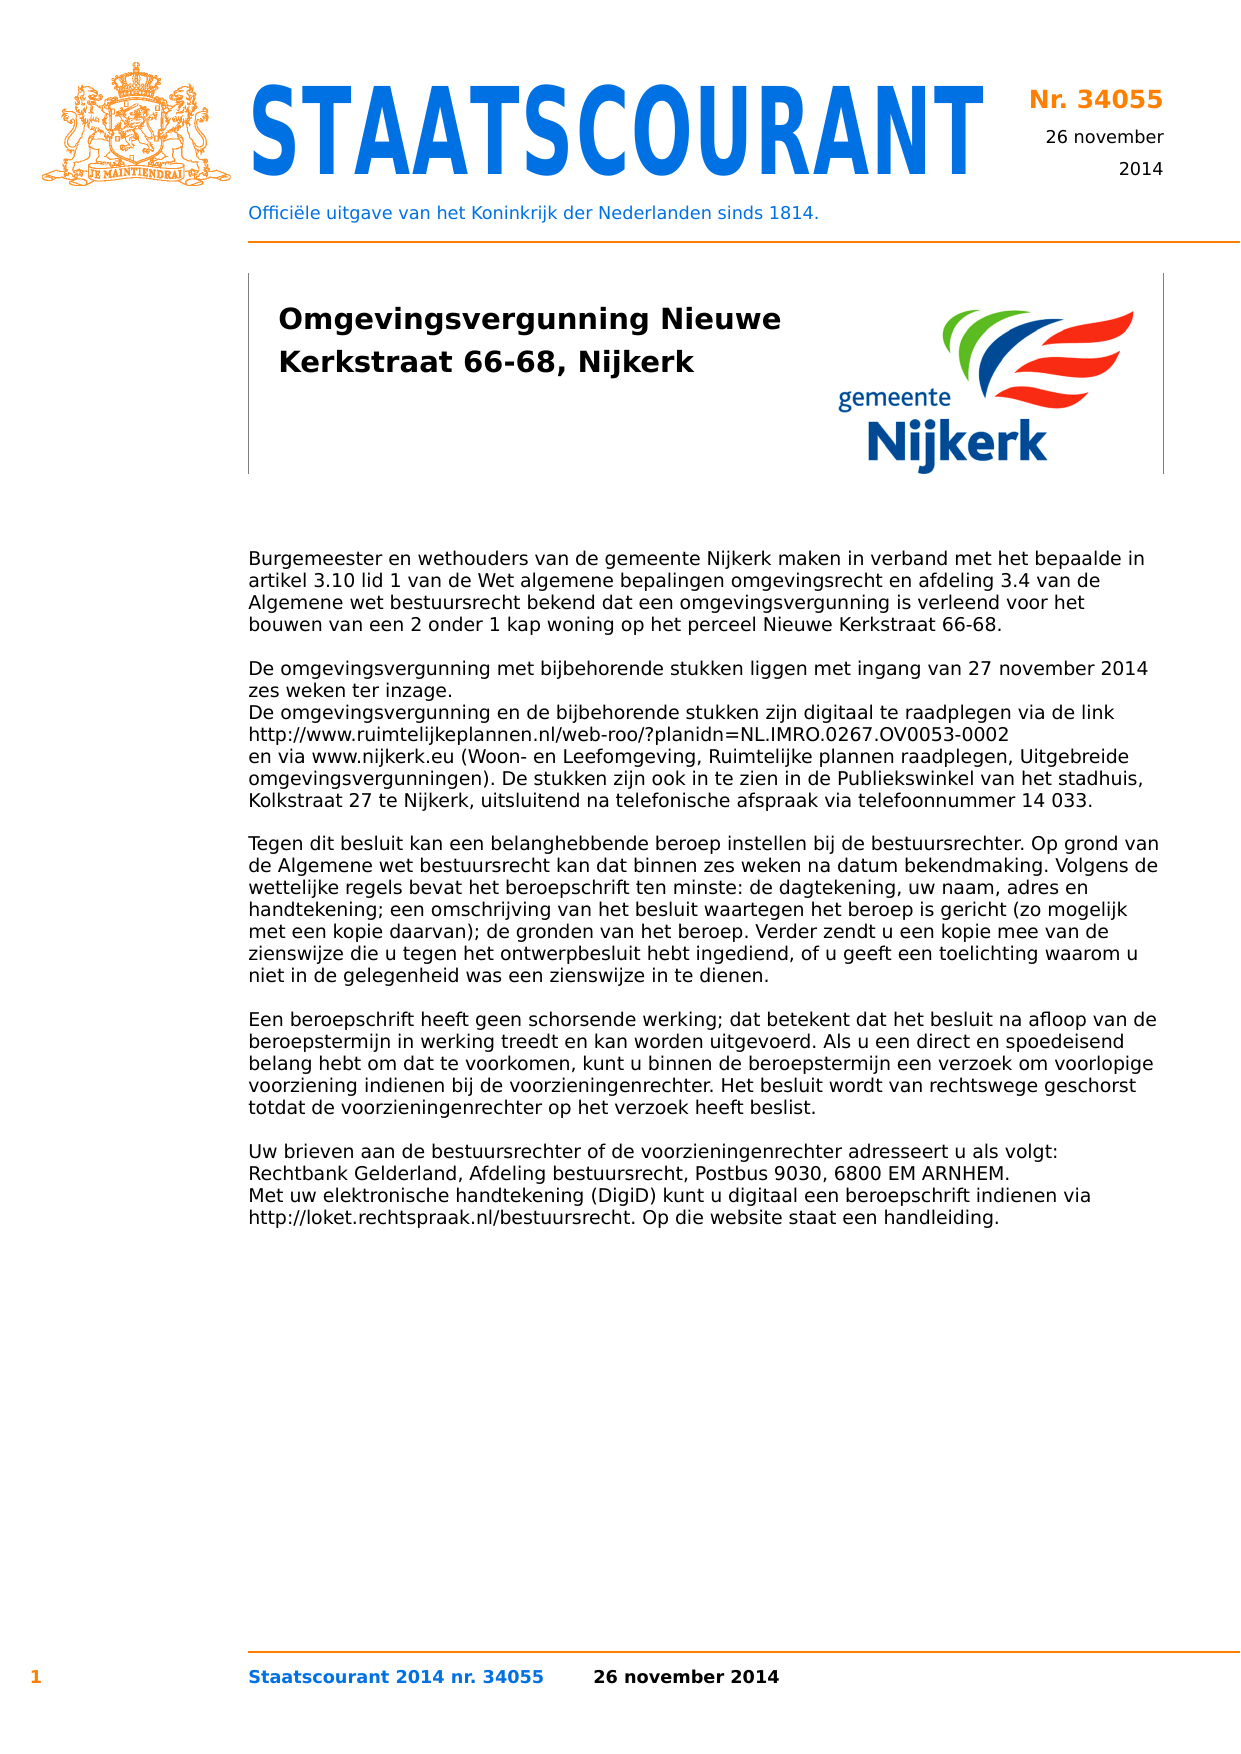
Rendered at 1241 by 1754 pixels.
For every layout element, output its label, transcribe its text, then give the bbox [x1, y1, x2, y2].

text en via www.nijkerk.eu (Woon- en Leefomgeving, Ruimtelijke plannen raadplegen, Uitgebreide omgevingsvergunningen). De stukken zijn ook in te zien in de Publiekswinkel van het stadhuis, Kolkstraat 27 te Nijkerk, uitsluitend na telefonische afspraak via telefoonnummer 14 033. [248, 746, 1163, 811]
text http://loket.rechtspraak.nl/bestuursrecht. Op die website staat een handleiding. [248, 1207, 1163, 1229]
picture [41, 62, 231, 186]
text http://www.ruimtelijkeplannen.nl/web-roo/?planidn=NL.IMRO.0267.OV0053-0002 [248, 723, 1163, 746]
table_header Nr. 34055 [998, 62, 1240, 121]
table_header [25, 62, 248, 241]
subtitle Omgevingsvergunning Nieuwe Kerkstraat 66-68, Nijkerk [249, 273, 1163, 474]
text Tegen dit besluit kan een belanghebbende beroep instellen bij de bestuursrechter. Op grond van de Algemene wet bestuursrecht kan dat binnen zes weken na datum bekendmaking. Volgens de wettelijke regels bevat het beroepschrift ten minste: de dagtekening, uw naam, adres en handtekening; een omschrijving van het besluit waartegen het beroep is gericht (zo mogelijk met een kopie daarvan); de gronden van het beroep. Verder zendt u een kopie mee van de zienswijze die u tegen het ontwerpbesluit hebt ingediend, of u geeft een toelichting waarom u niet in de gelegenheid was een zienswijze in te dienen. [248, 833, 1163, 987]
text De omgevingsvergunning en de bijbehorende stukken zijn digitaal te raadplegen via de link [248, 702, 1163, 723]
table_cell 26 november [998, 121, 1240, 153]
picture [838, 302, 1134, 474]
table_cell Officiële uitgave van het Koninkrijk der Nederlanden sinds 1814. [248, 203, 1240, 241]
text De omgevingsvergunning met bijbehorende stukken liggen met ingang van 27 november 2014 zes weken ter inzage. [248, 658, 1163, 702]
text Rechtbank Gelderland, Afdeling bestuursrecht, Postbus 9030, 6800 EM ARNHEM. [248, 1163, 1163, 1185]
text Met uw elektronische handtekening (DigiD) kunt u digitaal een beroepschrift indienen via [248, 1185, 1163, 1207]
table_header STAATSCOURANT [248, 62, 998, 203]
text Een beroepschrift heeft geen schorsende werking; dat betekent dat het besluit na afloop van de beroepstermijn in werking treedt en kan worden uitgevoerd. Als u een direct en spoedeisend belang hebt om dat te voorkomen, kunt u binnen de beroepstermijn een verzoek om voorlopige voorziening indienen bij de voorzieningenrechter. Het besluit wordt van rechtswege geschorst totdat de voorzieningenrechter op het verzoek heeft beslist. [248, 1009, 1163, 1119]
table_cell 2014 [998, 153, 1240, 203]
text Burgemeester en wethouders van de gemeente Nijkerk maken in verband met het bepaalde in artikel 3.10 lid 1 van de Wet algemene bepalingen omgevingsrecht en afdeling 3.4 van de Algemene wet bestuursrecht bekend dat een omgevingsvergunning is verleend voor het bouwen van een 2 onder 1 kap woning op het perceel Nieuwe Kerkstraat 66-68. [248, 548, 1163, 636]
text Uw brieven aan de bestuursrechter of de voorzieningenrechter adresseert u als volgt: [248, 1141, 1163, 1163]
